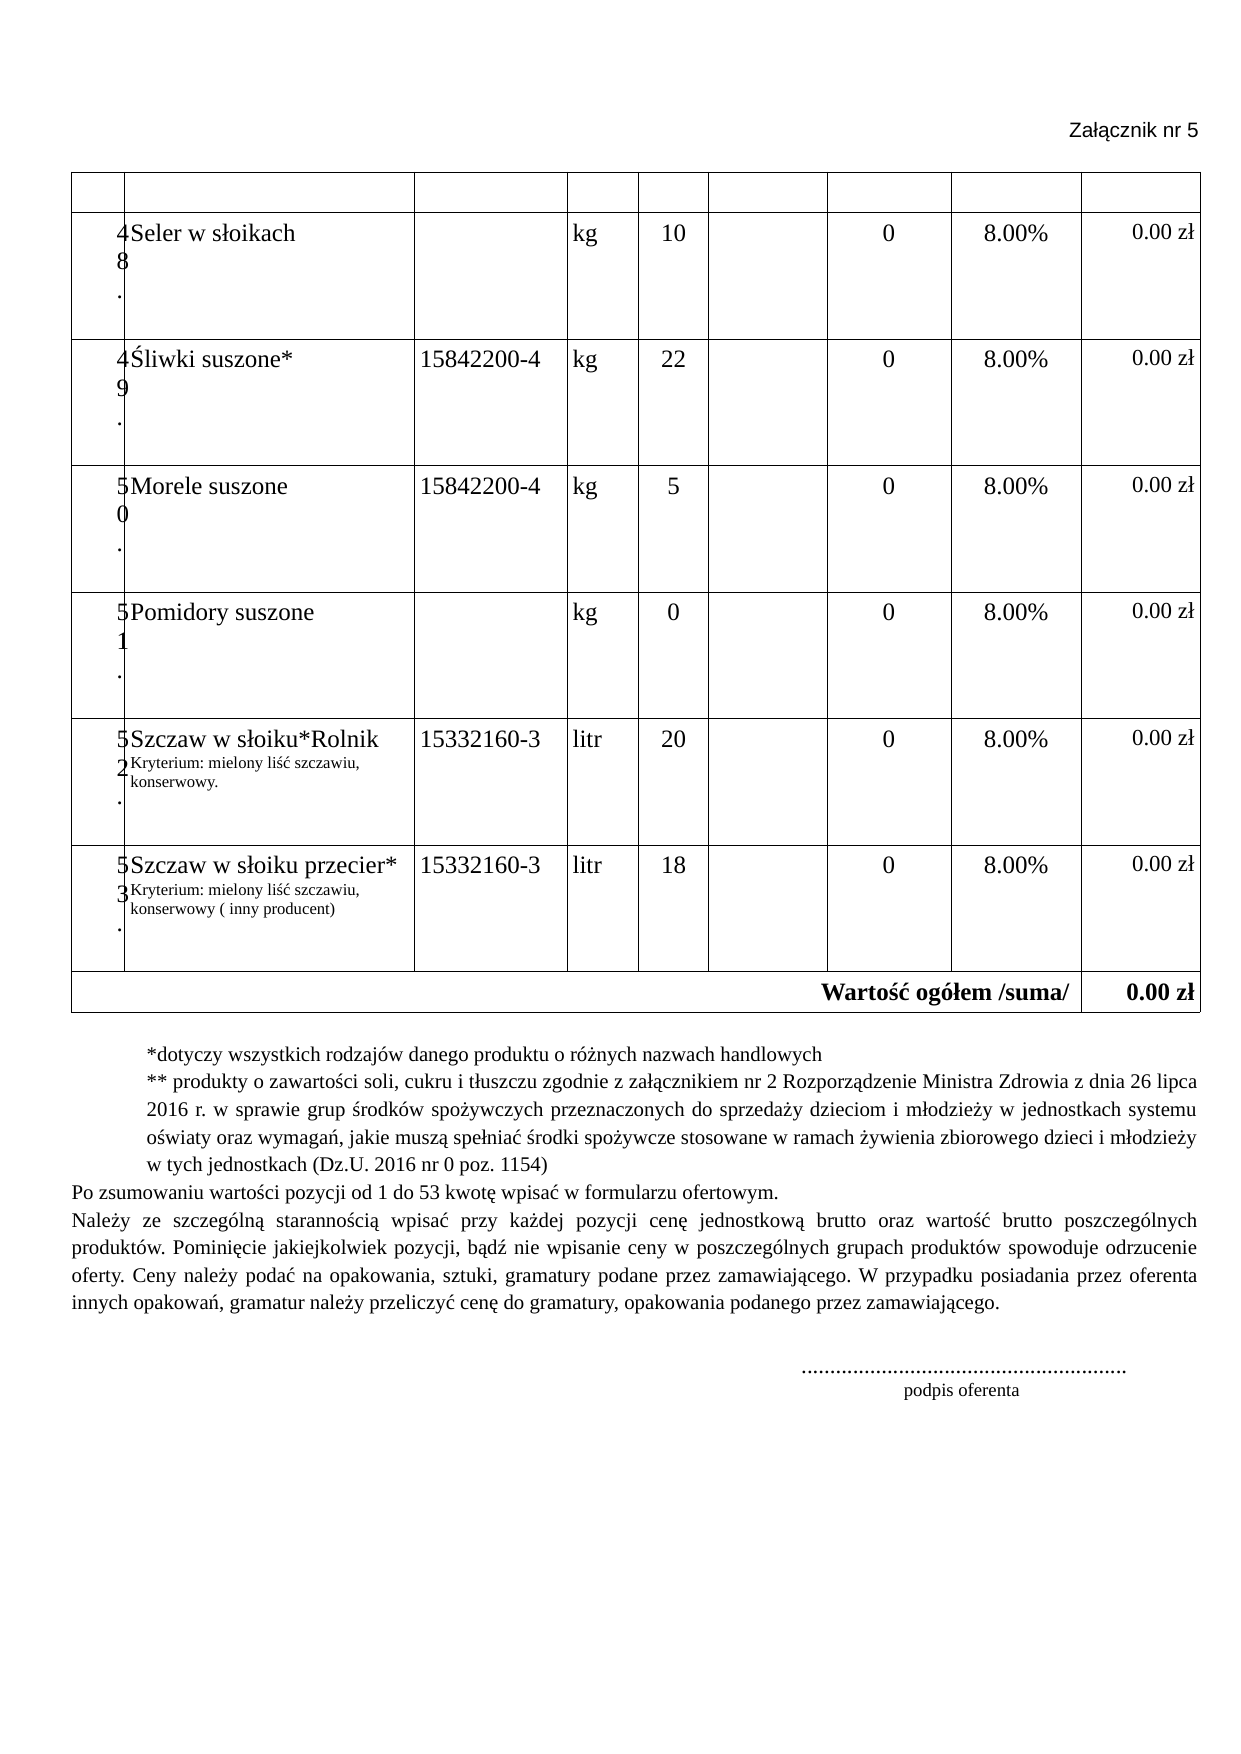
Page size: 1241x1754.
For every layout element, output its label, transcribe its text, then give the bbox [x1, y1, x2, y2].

table_cell 18 [639, 846, 708, 971]
table_cell 0,00 zł [1082, 173, 1200, 212]
table_cell 8,00% [952, 466, 1081, 592]
table_cell 0 [828, 340, 951, 465]
table_cell Wartość ogółem /suma/ [72, 972, 1081, 1012]
table_cell [72, 846, 124, 971]
table_cell 15842200-4 [415, 466, 567, 592]
table_cell 0 [828, 466, 951, 592]
text Należy ze szczególną starannością wpisać przy każdej pozycji cenę jednostkową brutto oraz wartość brutto poszczególnych produktów. Pominięcie jakiejkolwiek pozycji, bądź nie wpisanie ceny w poszczególnych grupach produktów spowoduje odrzucenie oferty. Ceny należy podać na opakowania, sztuki, gramatury podane przez zamawiającego. W przypadku posiadania przez oferenta innych opakowań, gramatur należy przeliczyć cenę do gramatury, opakowania podanego przez zamawiającego. [71, 1207, 1198, 1314]
table_cell 8,00% [952, 340, 1081, 465]
table_cell 8,00% [952, 846, 1081, 971]
table_cell [639, 173, 708, 212]
table_cell [709, 719, 827, 845]
table_cell 20 [639, 719, 708, 845]
table_cell [415, 593, 567, 718]
table_cell 8,00% [952, 593, 1081, 718]
table_cell 5 [639, 466, 708, 592]
table_cell Szczaw w słoiku*Rolnik Kryterium: mielony liść szczawiu, konserwowy. [125, 719, 414, 845]
table_cell litr [568, 846, 638, 971]
table_cell [72, 466, 124, 592]
text ......................................................... [795, 1352, 1128, 1378]
table_cell [709, 340, 827, 465]
table_cell 15842200-4 [415, 340, 567, 465]
table_cell [415, 213, 567, 338]
table_cell 0 [828, 213, 951, 338]
table_cell [72, 593, 124, 718]
table_cell 0,00 zł [1082, 466, 1200, 592]
table_cell [709, 213, 827, 338]
table_cell 8,00% [952, 213, 1081, 338]
table_cell 0 [828, 719, 951, 845]
table_cell 0,00 zł [1082, 719, 1200, 845]
table_cell Pomidory suszone [125, 593, 414, 718]
table_cell 0 [639, 593, 708, 718]
table_cell [415, 173, 567, 212]
list ** produkty o zawartości soli, cukru i tłuszczu zgodnie z załącznikiem nr 2 Rozporządzenie Ministra Zdrowia z dnia 26 lipca 2016 r. w sprawie grup środków spożywczych przeznaczonych do sprzedaży dzieciom i młodzieży w jednostkach systemu oświaty oraz wymagań, jakie muszą spełniać środki spożywcze stosowane w ramach żywienia zbiorowego dzieci i młodzieży w tych jednostkach (Dz.U. 2016 nr 0 poz. 1154) [109, 1069, 1198, 1176]
table_cell [568, 173, 638, 212]
table_cell 8,00% [952, 173, 1081, 212]
table_cell [709, 846, 827, 971]
table_cell Śliwki suszone* [125, 340, 414, 465]
table_cell [72, 340, 124, 465]
table_cell 8,00% [952, 719, 1081, 845]
table_cell kg [568, 466, 638, 592]
table_cell 15332160-3 [415, 719, 567, 845]
table_cell [709, 593, 827, 718]
table_cell [72, 719, 124, 845]
table_cell Seler w słoikach [125, 213, 414, 338]
table_cell Pomidory w zalewie [125, 173, 414, 212]
table_cell 22 [639, 340, 708, 465]
table_cell 0 [828, 846, 951, 971]
table_cell kg [568, 213, 638, 338]
table_cell [72, 213, 124, 338]
table_cell [828, 173, 951, 212]
table_cell 0,00 zł [1082, 340, 1200, 465]
table_cell [72, 173, 124, 212]
table_cell Szczaw w słoiku przecier* Kryterium: mielony liść szczawiu, konserwowy ( inny producent) [125, 846, 414, 971]
text podpis oferenta [795, 1378, 1128, 1400]
list *dotyczy wszystkich rodzajów danego produktu o różnych nazwach handlowych [109, 1042, 1198, 1066]
table_cell [709, 466, 827, 592]
table_cell 10 [639, 213, 708, 338]
table_cell litr [568, 719, 638, 845]
text Po zsumowaniu wartości pozycji od 1 do 53 kwotę wpisać w formularzu ofertowym. [71, 1180, 1198, 1204]
table_cell 15332160-3 [415, 846, 567, 971]
table_cell 0,00 zł [1082, 213, 1200, 338]
table_cell 0,00 zł [1082, 972, 1200, 1012]
table_cell 0,00 zł [1082, 846, 1200, 971]
table_cell kg [568, 593, 638, 718]
table_cell kg [568, 340, 638, 465]
table_cell 0 [828, 593, 951, 718]
table_cell Morele suszone [125, 466, 414, 592]
table_cell [709, 173, 827, 212]
table_cell 0,00 zł [1082, 593, 1200, 718]
